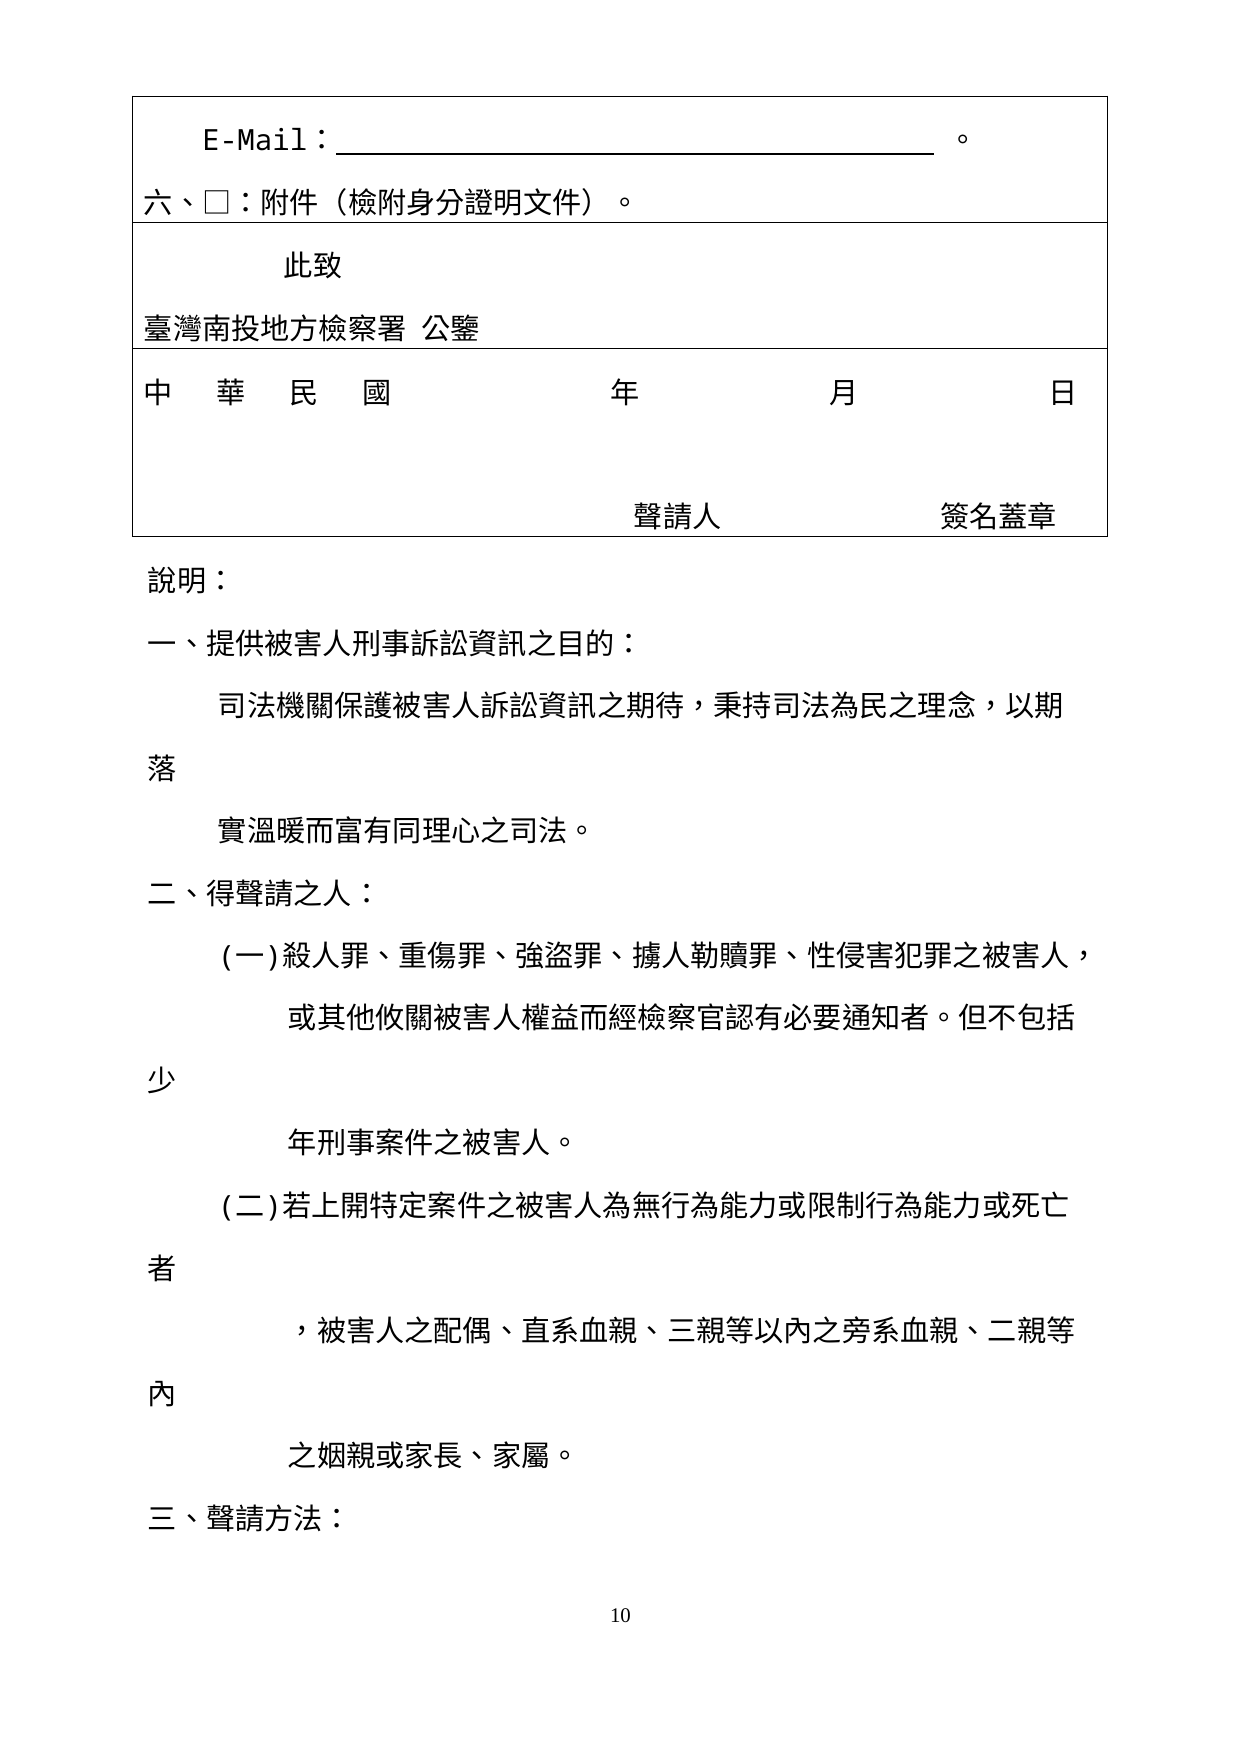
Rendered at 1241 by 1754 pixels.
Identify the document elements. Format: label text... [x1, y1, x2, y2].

text 司法機關保護被害人訴訟資訊之期待，秉持司法為民之理念，以期落 [148, 662, 1092, 787]
text 或其他攸關被害人權益而經檢察官認有必要通知者。但不包括少 [148, 975, 1092, 1100]
text (一)殺人罪、重傷罪、強盜罪、擄人勒贖罪、性侵害犯罪之被害人， [148, 912, 1092, 975]
table_cell 此致 臺灣南投地方檢察署 公鑒 [133, 223, 1107, 348]
text 年刑事案件之被害人。 [148, 1100, 1092, 1162]
text ，被害人之配偶、直系血親、三親等以內之旁系血親、二親等內 [148, 1287, 1092, 1412]
text 三、聲請方法： [148, 1475, 1092, 1537]
text (二)若上開特定案件之被害人為無行為能力或限制行為能力或死亡者 [148, 1162, 1092, 1287]
text 實溫暖而富有同理心之司法。 [148, 787, 1092, 850]
table_cell E-Mail： 。 六、□：附件（檢附身分證明文件）。 [133, 97, 1107, 222]
text 之姻親或家長、家屬。 [148, 1412, 1092, 1475]
text 二、得聲請之人： [148, 850, 1092, 912]
table_cell 中 華 民 國 年 月 日 聲請人 簽名蓋章 [133, 349, 1107, 536]
text 一、提供被害人刑事訴訟資訊之目的： [148, 600, 1092, 662]
text 說明： [148, 537, 1092, 600]
